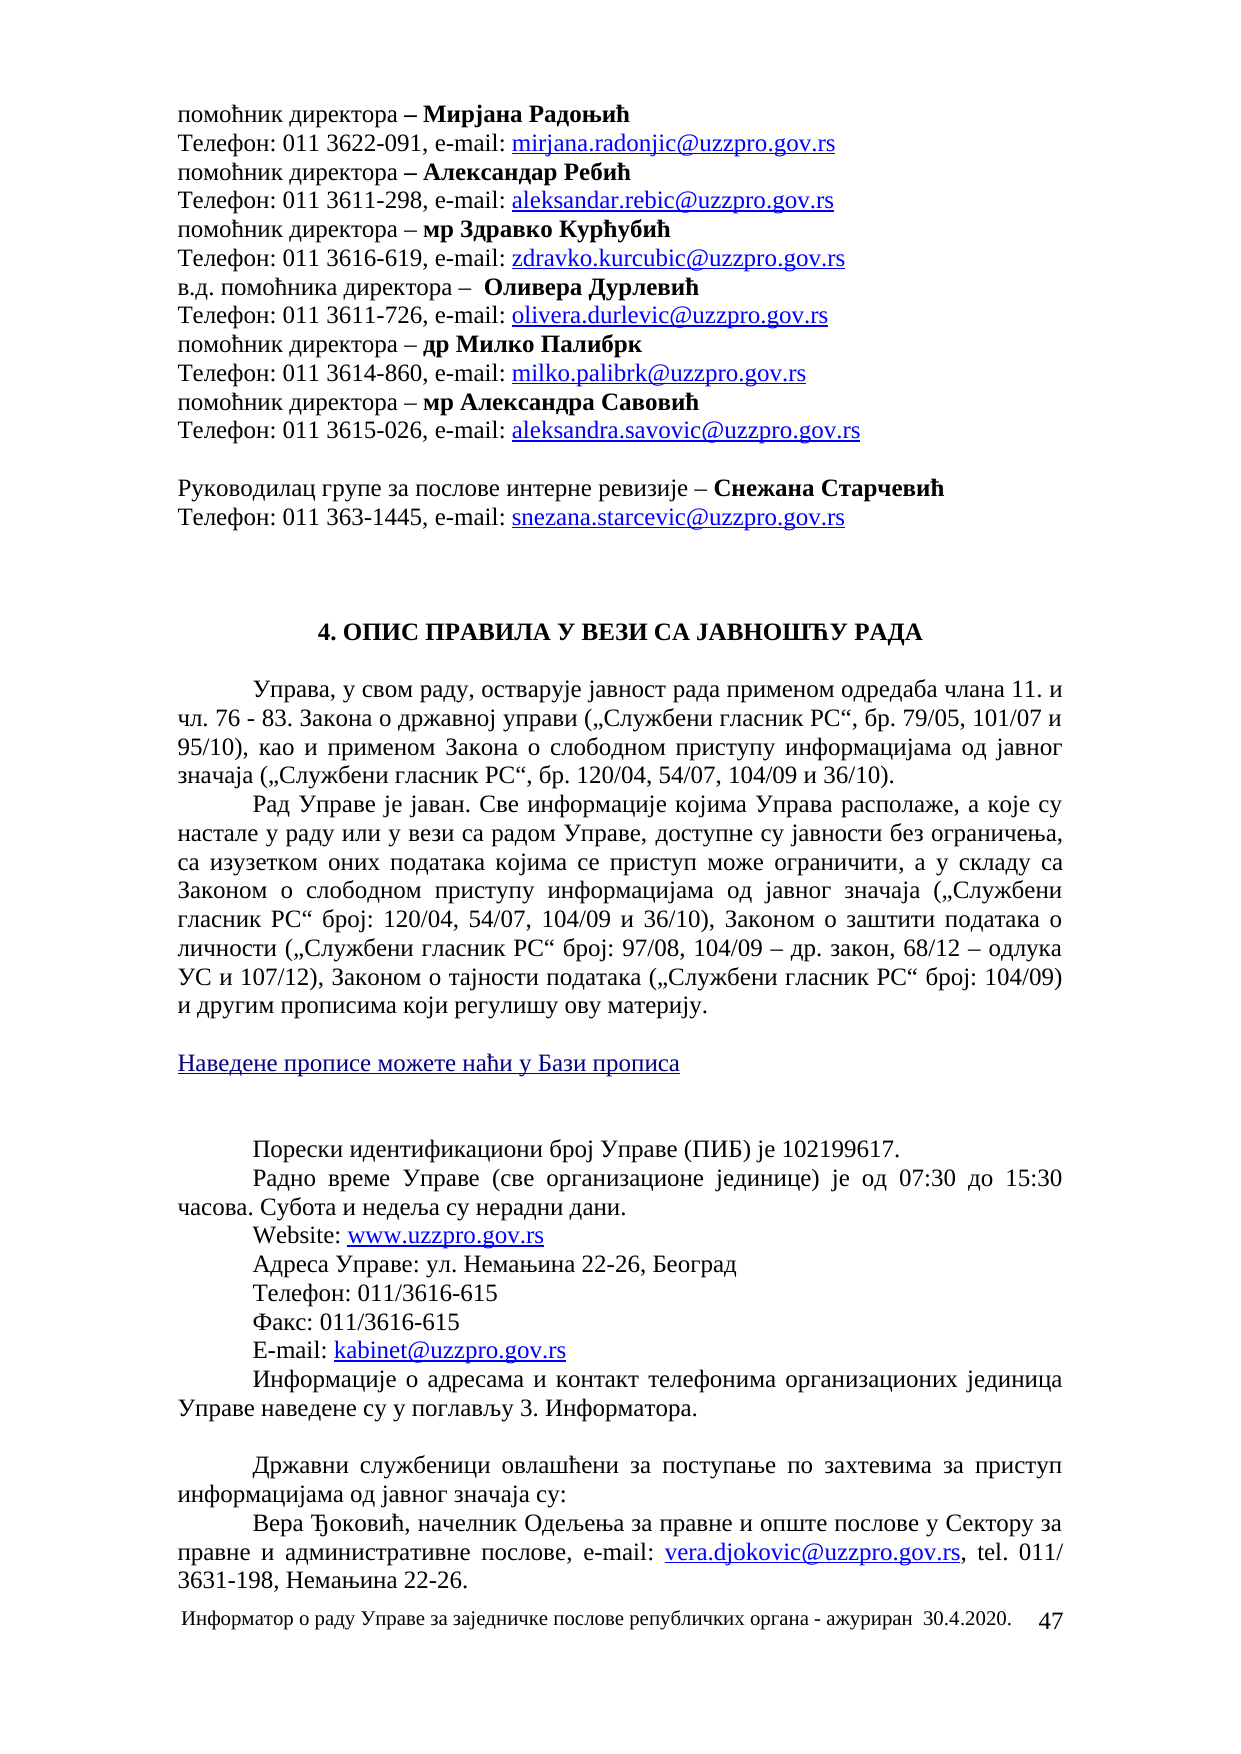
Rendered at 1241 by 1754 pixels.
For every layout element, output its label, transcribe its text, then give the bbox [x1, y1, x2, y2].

text помоћник директора – Александар Ребић [177, 157, 1063, 185]
text помоћник директора – др Милко Палибрк [177, 329, 1063, 358]
text Државни службеници овлашћени за поступање по захтевима за приступ информацијама од јавног значаја су: [177, 1450, 1063, 1508]
text помоћник директора – Мирјана Радоњић [177, 99, 1063, 128]
text Е-mail: kabinet@uzzpro.gov.rs [177, 1335, 1063, 1364]
text Порески идентификациони број Управе (ПИБ) је 102199617. [177, 1134, 1063, 1163]
text Информације о адресама и контакт телефонима организационих јединица Управе наведене су у поглављу 3. Информатора. [177, 1364, 1063, 1422]
text помоћник директора – мр Александра Савовић [177, 387, 1063, 415]
text Website: www.uzzpro.gov.rs [177, 1220, 1063, 1249]
text Телефон: 011 363-1445, e-mail: snezana.starcevic@uzzpro.gov.rs [177, 502, 1063, 530]
text Рад Управе је јаван. Све информације којима Управа располаже, а које су настале у раду или у вези са радом Управе, доступне су јавности без ограничења, са изузетком оних података којима се приступ може ограничити, а у складу са Законом о слободном приступу информацијама од јавног значаја („Службени гласник РС“ број: 120/04, 54/07, 104/09 и 36/10), Законом о заштити података о личности („Службени гласник РС“ број: 97/08, 104/09 – др. закон, 68/12 – одлука УС и 107/12), Законом о тајности података („Службени гласник РС“ број: 104/09) и другим прописима који регулишу ову материју. [177, 789, 1063, 1019]
text Телефон: 011 3622-091, e-mail: mirjana.radonjic@uzzpro.gov.rs [177, 128, 1063, 157]
text 4. ОПИС ПРАВИЛА У ВЕЗИ СА ЈАВНОШЋУ РАДА [177, 617, 1063, 645]
text Телефон: 011 3616-619, e-mail: zdravko.kurcubic@uzzpro.gov.rs [177, 243, 1063, 272]
text Руководилац групе за послове интерне ревизије – Снежана Старчевић [177, 473, 1063, 502]
text помоћник директора – мр Здравко Курћубић [177, 214, 1063, 243]
text Радно време Управе (све организационе јединице) је од 07:30 до 15:30 часова. Субота и недеља су нерадни дани. [177, 1163, 1063, 1220]
text Управа, у свом раду, остварује јавност рада применом одредаба члана 11. и чл. 76 - 83. Закона о државној управи („Службени гласник РС“, бр. 79/05, 101/07 и 95/10), као и применом Закона о слободном приступу информацијама од јавног значаја („Службени гласник РС“, бр. 120/04, 54/07, 104/09 и 36/10). [177, 674, 1063, 789]
text Телефон: 011/3616-615 [177, 1278, 1063, 1307]
text Телефон: 011 3614-860, e-mail: milko.palibrk@uzzpro.gov.rs [177, 358, 1063, 387]
text Факс: 011/3616-615 [177, 1307, 1063, 1335]
text Телефон: 011 3611-726, e-mail: olivera.durlevic@uzzpro.gov.rs [177, 300, 1063, 329]
text Телефон: 011 3615-026, e-mail: aleksandra.savovic@uzzpro.gov.rs [177, 415, 1063, 444]
text в.д. помоћника директора – Оливера Дурлевић [177, 272, 1063, 300]
text Наведене прописе можете наћи у Бази прописа [177, 1048, 1063, 1077]
text Адреса Управе: ул. Немањина 22-26, Београд [177, 1249, 1063, 1278]
text Телефон: 011 3611-298, e-mail: aleksandar.rebic@uzzpro.gov.rs [177, 185, 1063, 214]
text Вера Ђоковић, начелник Одељења за правне и опште послове у Сектору за правне и административне послове, e-mail: vera.djokovic@uzzpro.gov.rs, tel. 011/ 3631-198, Немањина 22-26. [177, 1508, 1063, 1594]
